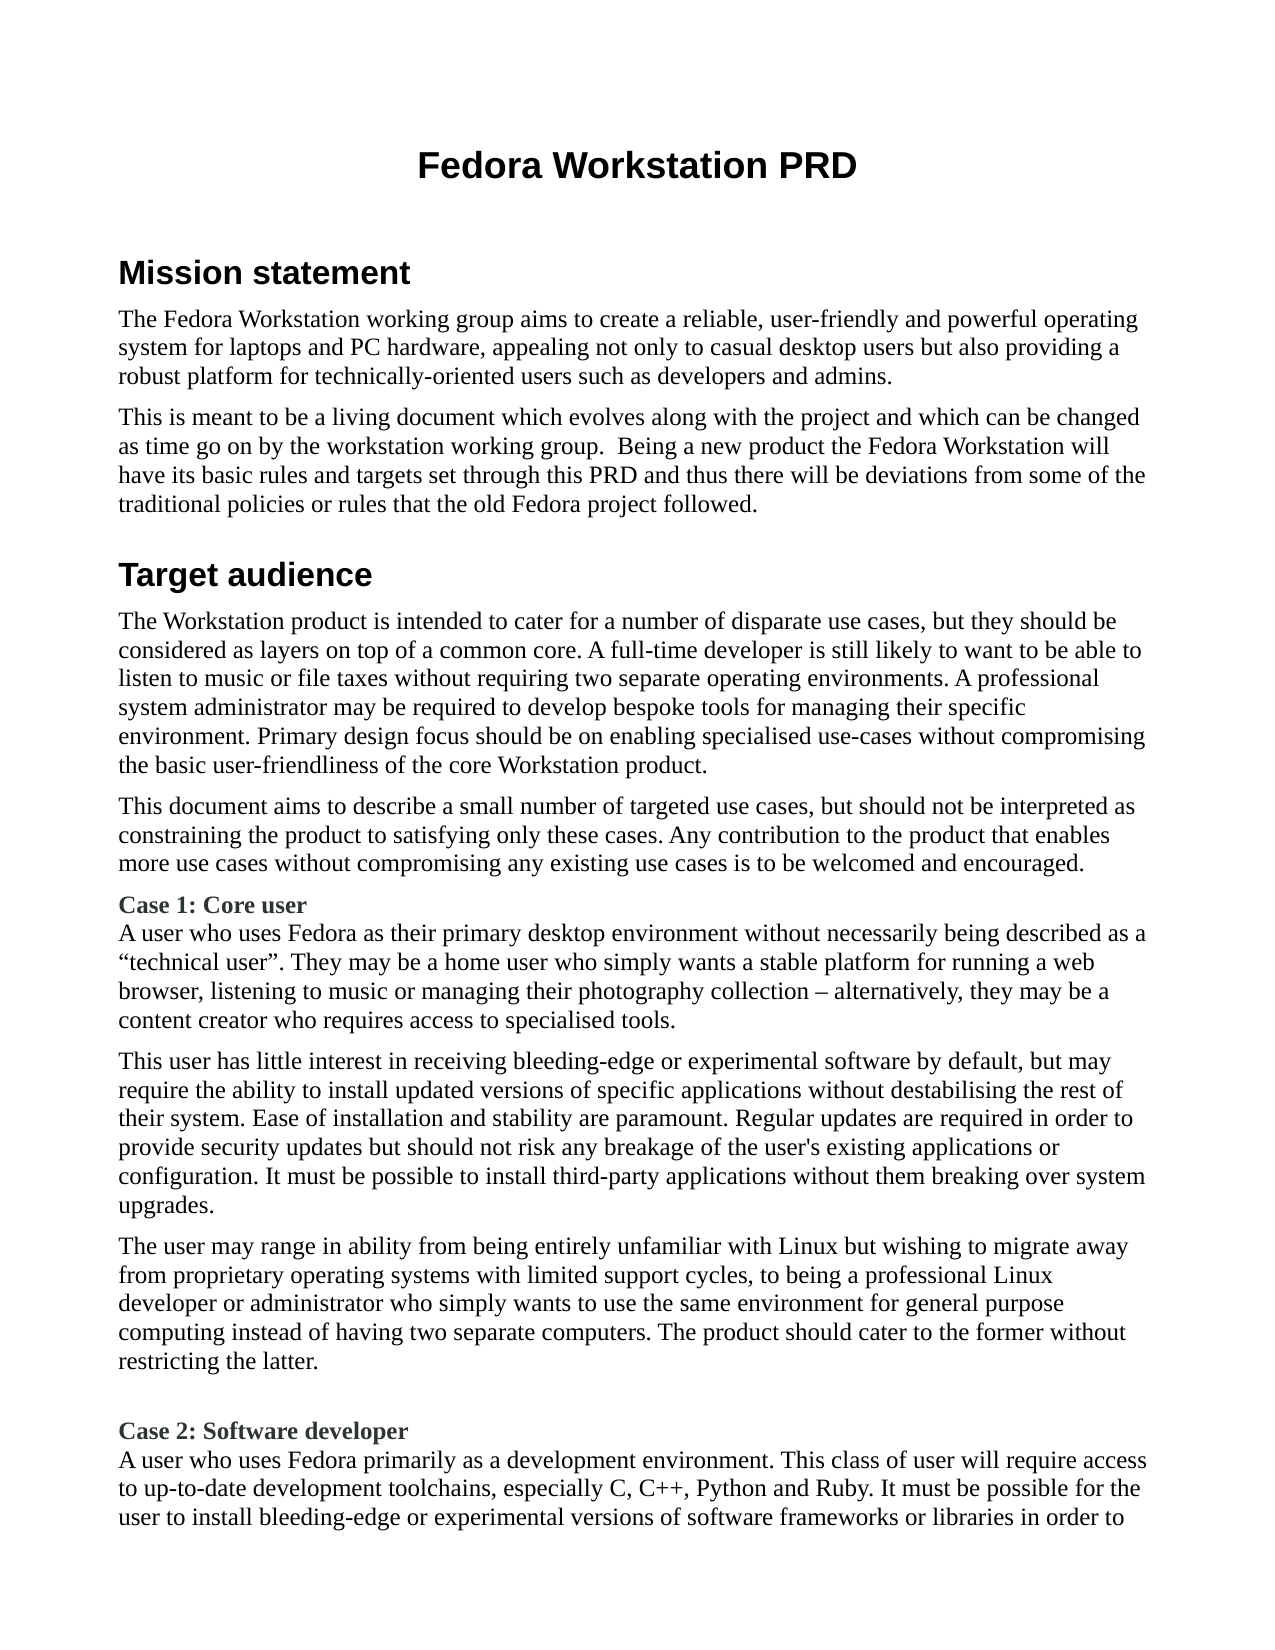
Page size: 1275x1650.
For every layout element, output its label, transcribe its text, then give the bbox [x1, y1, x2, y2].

text The user may range in ability from being entirely unfamiliar with Linux but wishing to migrate away from proprietary operating systems with limited support cycles, to being a professional Linux developer or administrator who simply wants to use the same environment for general purpose computing instead of having two separate computers. The product should cater to the former without restricting the latter. [118, 1231, 1157, 1375]
text This user has little interest in receiving bleeding-edge or experimental software by default, but may require the ability to install updated versions of specific applications without destabilising the rest of their system. Ease of installation and stability are paramount. Regular updates are required in order to provide security updates but should not risk any breakage of the user's existing applications or configuration. It must be possible to install third-party applications without them breaking over system upgrades. [118, 1046, 1157, 1218]
text Case 2: Software developer [118, 1416, 1157, 1445]
text The Workstation product is intended to cater for a number of disparate use cases, but they should be considered as layers on top of a common core. A full-time developer is still likely to want to be able to listen to music or file taxes without requiring two separate operating environments. A professional system administrator may be required to develop bespoke tools for managing their specific environment. Primary design focus should be on enabling specialised use-cases without compromising the basic user-friendliness of the core Workstation product. [118, 606, 1157, 778]
title Fedora Workstation PRD [118, 143, 1157, 186]
text This document aims to describe a small number of targeted use cases, but should not be interpreted as constraining the product to satisfying only these cases. Any contribution to the product that enables more use cases without compromising any existing use cases is to be welcomed and encouraged. [118, 791, 1157, 877]
text A user who uses Fedora as their primary desktop environment without necessarily being described as a “technical user”. They may be a home user who simply wants a stable platform for running a web browser, listening to music or managing their photography collection – alternatively, they may be a content creator who requires access to specialised tools. [118, 918, 1157, 1033]
text This is meant to be a living document which evolves along with the project and which can be changed as time go on by the workstation working group. Being a new product the Fedora Workstation will have its basic rules and targets set through this PRD and thus there will be deviations from some of the traditional policies or rules that the old Fedora project followed. [118, 402, 1157, 517]
text Case 1: Core user [118, 890, 1157, 918]
subtitle Target audience [118, 555, 1157, 593]
text The Fedora Workstation working group aims to create a reliable, user-friendly and powerful operating system for laptops and PC hardware, appealing not only to casual desktop users but also providing a robust platform for technically-oriented users such as developers and admins. [118, 304, 1157, 390]
subtitle Mission statement [118, 252, 1157, 291]
text A user who uses Fedora primarily as a development environment. This class of user will require access to up-to-date development toolchains, especially C, C++, Python and Ruby. It must be possible for the user to install bleeding-edge or experimental versions of software frameworks or libraries in order to [118, 1445, 1157, 1531]
